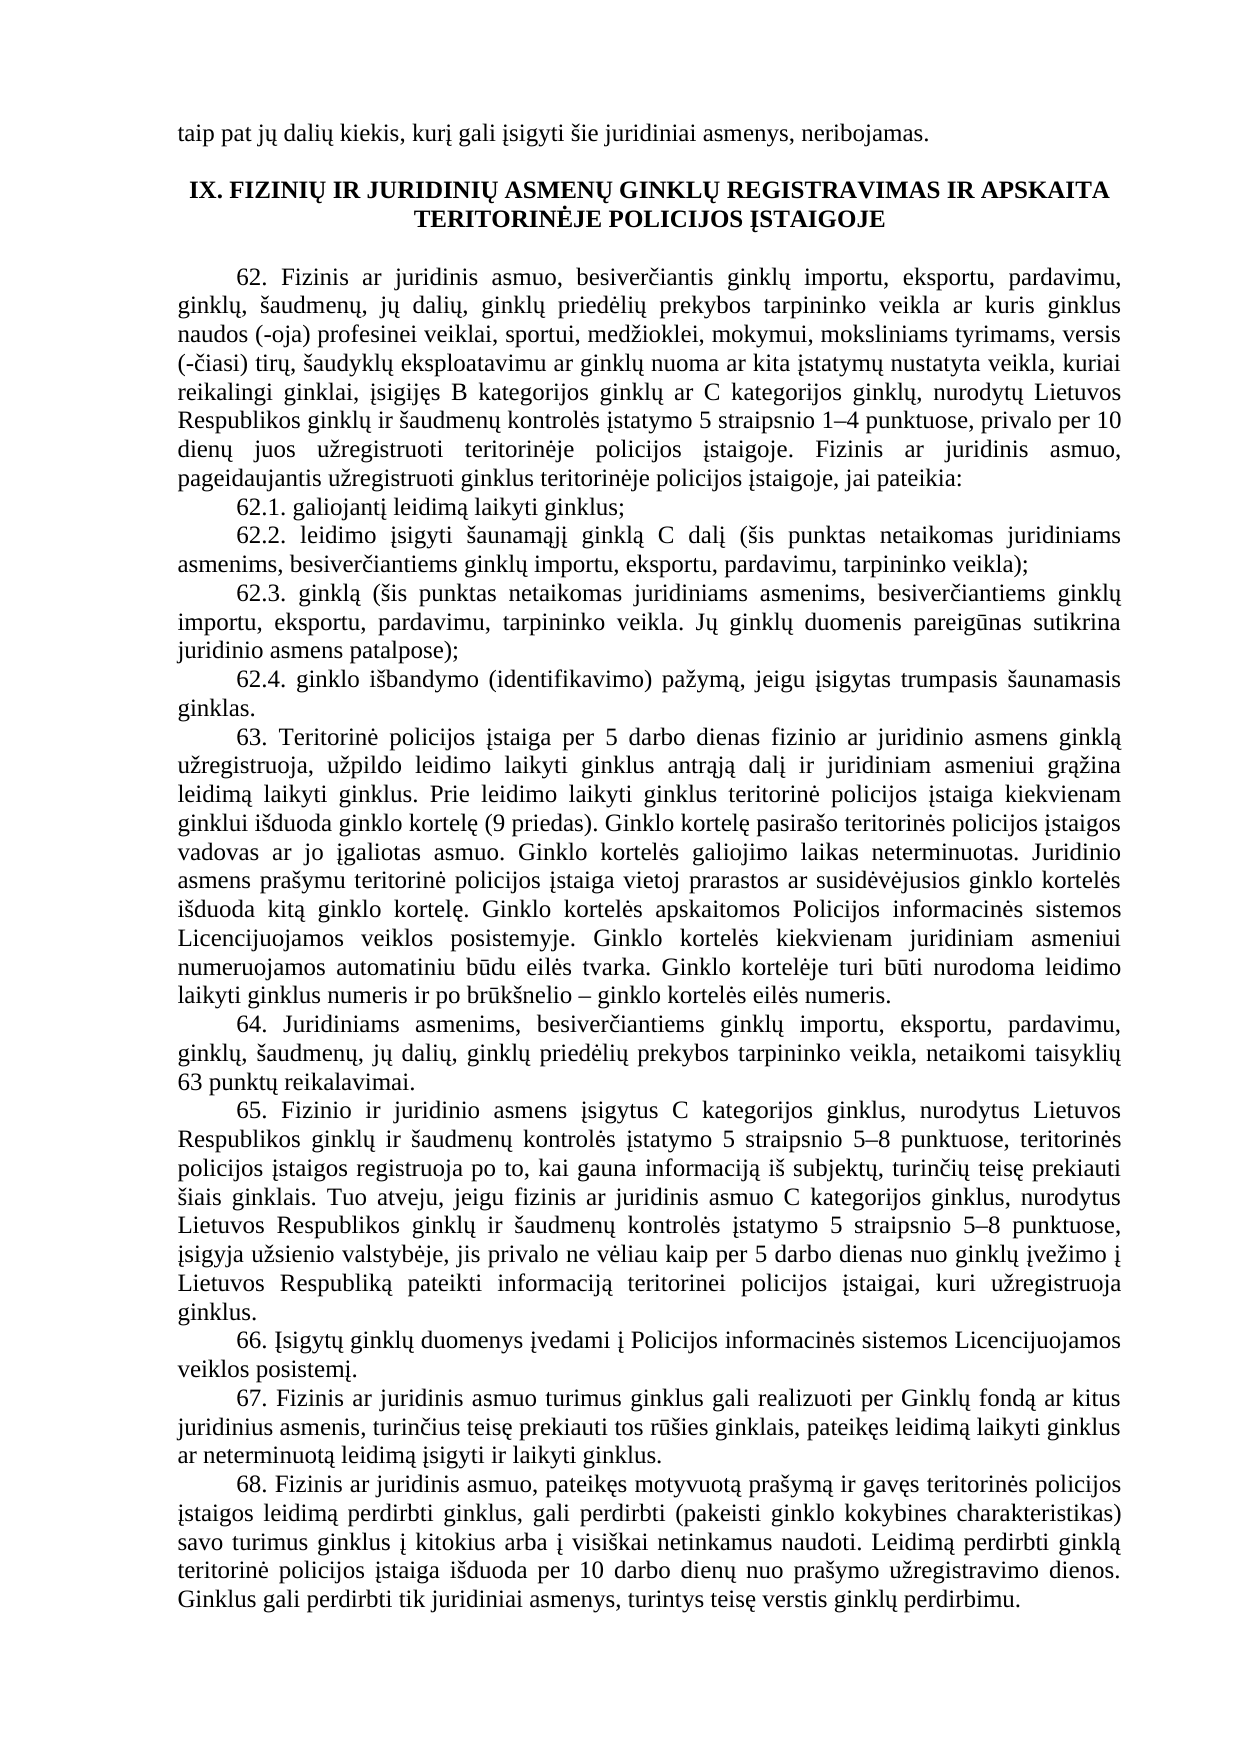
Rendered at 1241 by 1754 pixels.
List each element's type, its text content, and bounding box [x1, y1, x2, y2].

text 67. Fizinis ar juridinis asmuo turimus ginklus gali realizuoti per Ginklų fondą ar kitus juridinius asmenis, turinčius teisę prekiauti tos rūšies ginklais, pateikęs leidimą laikyti ginklus ar neterminuotą leidimą įsigyti ir laikyti ginklus. [177, 1383, 1122, 1469]
text 65. Fizinio ir juridinio asmens įsigytus C kategorijos ginklus, nurodytus Lietuvos Respublikos ginklų ir šaudmenų kontrolės įstatymo 5 straipsnio 5–8 punktuose, teritorinės policijos įstaigos registruoja po to, kai gauna informaciją iš subjektų, turinčių teisę prekiauti šiais ginklais. Tuo atveju, jeigu fizinis ar juridinis asmuo C kategorijos ginklus, nurodytus Lietuvos Respublikos ginklų ir šaudmenų kontrolės įstatymo 5 straipsnio 5–8 punktuose, įsigyja užsienio valstybėje, jis privalo ne vėliau kaip per 5 darbo dienas nuo ginklų įvežimo į Lietuvos Respubliką pateikti informaciją teritorinei policijos įstaigai, kuri užregistruoja ginklus. [177, 1096, 1122, 1326]
text 62.2. leidimo įsigyti šaunamąjį ginklą C dalį (šis punktas netaikomas juridiniams asmenims, besiverčiantiems ginklų importu, eksportu, pardavimu, tarpininko veikla); [177, 521, 1122, 578]
text 68. Fizinis ar juridinis asmuo, pateikęs motyvuotą prašymą ir gavęs teritorinės policijos įstaigos leidimą perdirbti ginklus, gali perdirbti (pakeisti ginklo kokybines charakteristikas) savo turimus ginklus į kitokius arba į visiškai netinkamus naudoti. Leidimą perdirbti ginklą teritorinė policijos įstaiga išduoda per 10 darbo dienų nuo prašymo užregistravimo dienos. Ginklus gali perdirbti tik juridiniai asmenys, turintys teisę verstis ginklų perdirbimu. [177, 1469, 1122, 1613]
text taip pat jų dalių kiekis, kurį gali įsigyti šie juridiniai asmenys, neribojamas. [177, 118, 1122, 147]
text 62.3. ginklą (šis punktas netaikomas juridiniams asmenims, besiverčiantiems ginklų importu, eksportu, pardavimu, tarpininko veikla. Jų ginklų duomenis pareigūnas sutikrina juridinio asmens patalpose); [177, 578, 1122, 664]
text 62.1. galiojantį leidimą laikyti ginklus; [177, 492, 1122, 521]
text 63. Teritorinė policijos įstaiga per 5 darbo dienas fizinio ar juridinio asmens ginklą užregistruoja, užpildo leidimo laikyti ginklus antrąją dalį ir juridiniam asmeniui grąžina leidimą laikyti ginklus. Prie leidimo laikyti ginklus teritorinė policijos įstaiga kiekvienam ginklui išduoda ginklo kortelę (9 priedas). Ginklo kortelę pasirašo teritorinės policijos įstaigos vadovas ar jo įgaliotas asmuo. Ginklo kortelės galiojimo laikas neterminuotas. Juridinio asmens prašymu teritorinė policijos įstaiga vietoj prarastos ar susidėvėjusios ginklo kortelės išduoda kitą ginklo kortelę. Ginklo kortelės apskaitomos Policijos informacinės sistemos Licencijuojamos veiklos posistemyje. Ginklo kortelės kiekvienam juridiniam asmeniui numeruojamos automatiniu būdu eilės tvarka. Ginklo kortelėje turi būti nurodoma leidimo laikyti ginklus numeris ir po brūkšnelio – ginklo kortelės eilės numeris. [177, 722, 1122, 1009]
text 62.4. ginklo išbandymo (identifikavimo) pažymą, jeigu įsigytas trumpasis šaunamasis ginklas. [177, 664, 1122, 722]
text 62. Fizinis ar juridinis asmuo, besiverčiantis ginklų importu, eksportu, pardavimu, ginklų, šaudmenų, jų dalių, ginklų priedėlių prekybos tarpininko veikla ar kuris ginklus naudos (-oja) profesinei veiklai, sportui, medžioklei, mokymui, moksliniams tyrimams, versis (-čiasi) tirų, šaudyklų eksploatavimu ar ginklų nuoma ar kita įstatymų nustatyta veikla, kuriai reikalingi ginklai, įsigijęs B kategorijos ginklų ar C kategorijos ginklų, nurodytų Lietuvos Respublikos ginklų ir šaudmenų kontrolės įstatymo 5 straipsnio 1–4 punktuose, privalo per 10 dienų juos užregistruoti teritorinėje policijos įstaigoje. Fizinis ar juridinis asmuo, pageidaujantis užregistruoti ginklus teritorinėje policijos įstaigoje, jai pateikia: [177, 262, 1122, 492]
text 64. Juridiniams asmenims, besiverčiantiems ginklų importu, eksportu, pardavimu, ginklų, šaudmenų, jų dalių, ginklų priedėlių prekybos tarpininko veikla, netaikomi taisyklių 63 punktų reikalavimai. [177, 1009, 1122, 1096]
text IX. FIZINIŲ IR JURIDINIŲ ASMENŲ GINKLŲ REGISTRAVIMAS IR APSKAITA TERITORINĖJE POLICIJOS ĮSTAIGOJE [177, 176, 1122, 233]
text 66. Įsigytų ginklų duomenys įvedami į Policijos informacinės sistemos Licencijuojamos veiklos posistemį. [177, 1326, 1122, 1383]
